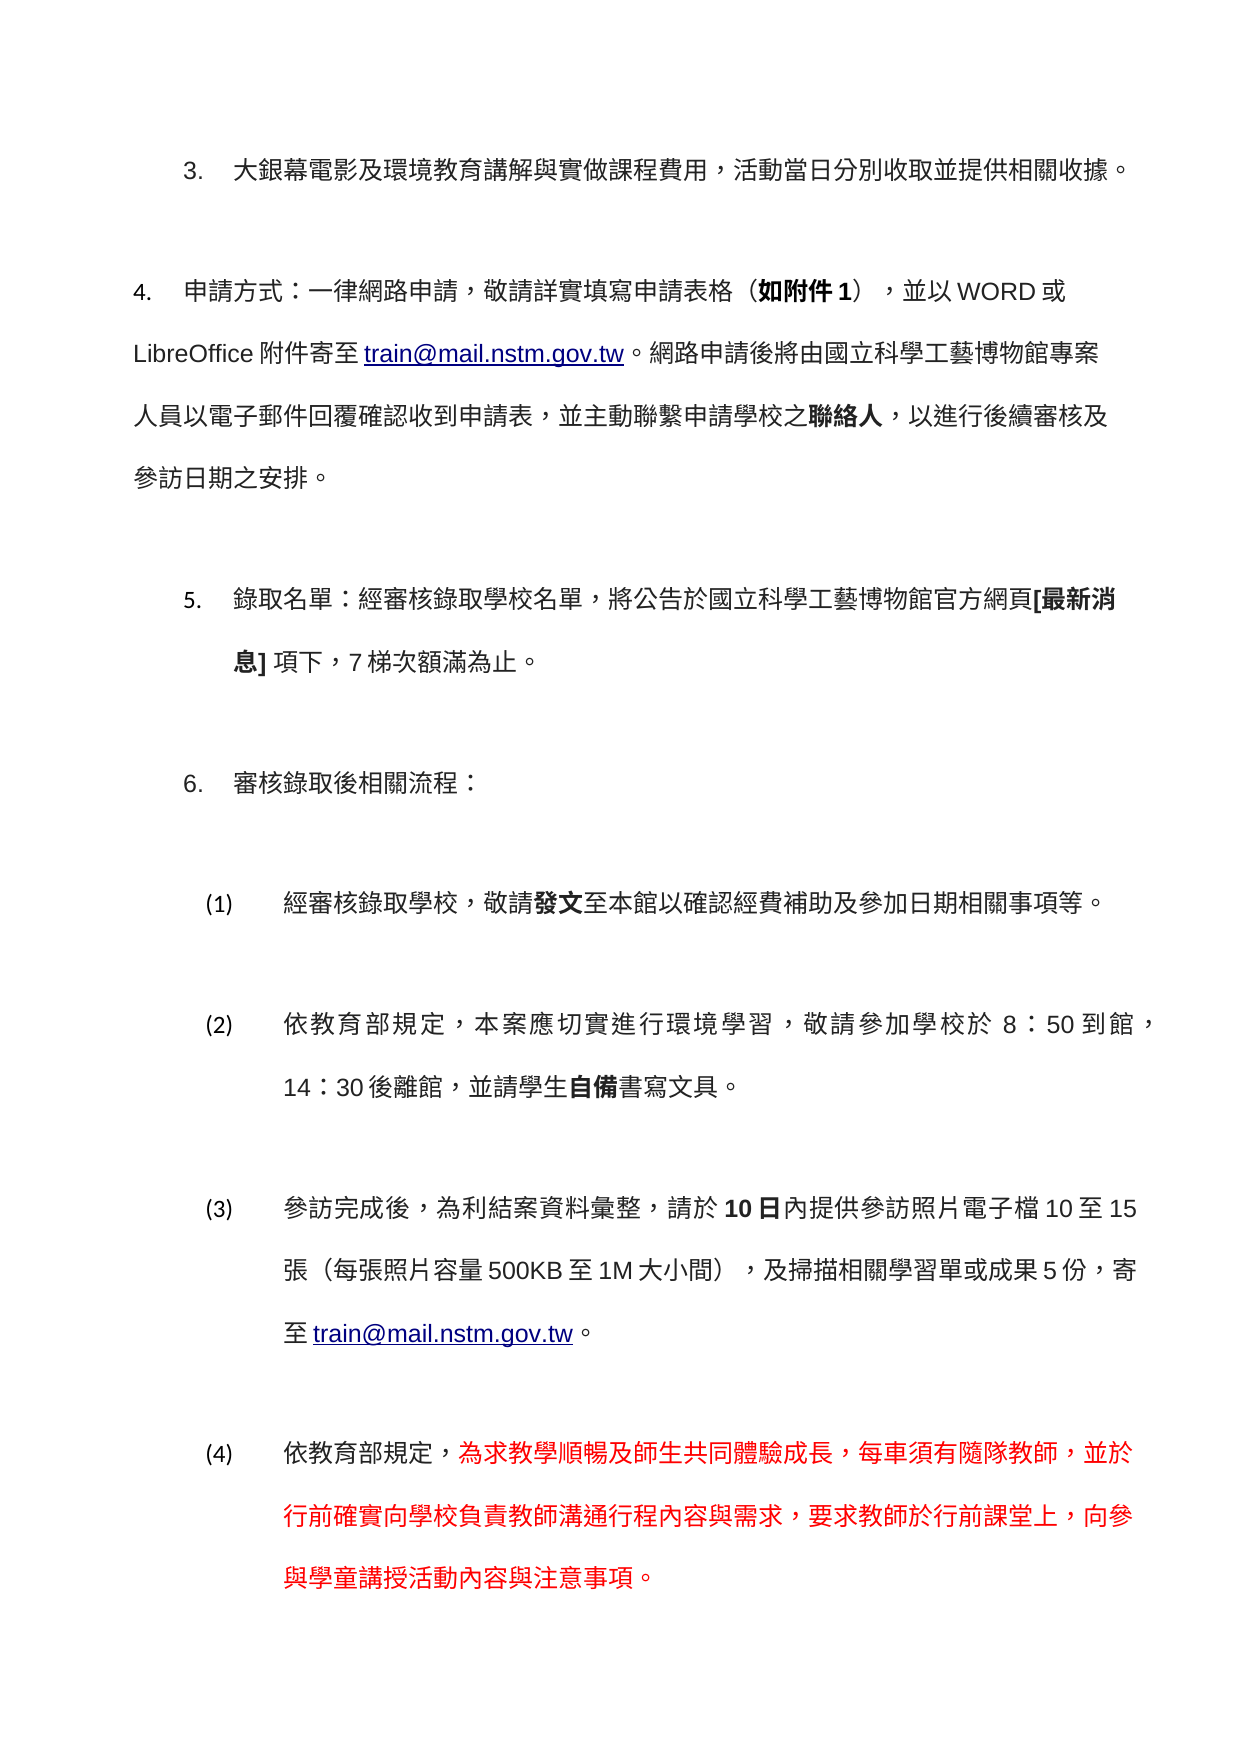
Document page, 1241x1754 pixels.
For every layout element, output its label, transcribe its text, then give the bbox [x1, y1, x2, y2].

list 依教育部規定，本案應切實進行環境學習，敬請參加學校於8：50到館，14：30後離館，並請學生自備書寫文具。 [233, 981, 1137, 1106]
list 錄取名單：經審核錄取學校名單，將公告於國立科學工藝博物館官方網頁[最新消息] 項下，7梯次額滿為止。 [183, 556, 1137, 681]
list 審核錄取後相關流程： [183, 739, 1137, 802]
list 申請方式：一律網路申請，敬請詳實填寫申請表格（如附件1），並以WORD或LibreOffice附件寄至train@mail.nstm.gov.tw。網路申請後將由國立科學工藝博物館專案人員以電子郵件回覆確認收到申請表，並主動聯繫申請學校之聯絡人，以進行後續審核及參訪日期之安排。 [133, 248, 1118, 498]
list 經審核錄取學校，敬請發文至本館以確認經費補助及參加日期相關事項等。 [233, 860, 1137, 923]
list 參訪完成後，為利結案資料彙整，請於10日內提供參訪照片電子檔10至15張（每張照片容量500KB至1M大小間），及掃描相關學習單或成果5份，寄至train@mail.nstm.gov.tw。 [233, 1164, 1137, 1352]
list 依教育部規定，為求教學順暢及師生共同體驗成長，每車須有隨隊教師，並於行前確實向學校負責教師溝通行程內容與需求，要求教師於行前課堂上，向參與學童講授活動內容與注意事項。 [233, 1410, 1137, 1598]
list 大銀幕電影及環境教育講解與實做課程費用，活動當日分別收取並提供相關收據。 [183, 127, 1137, 189]
